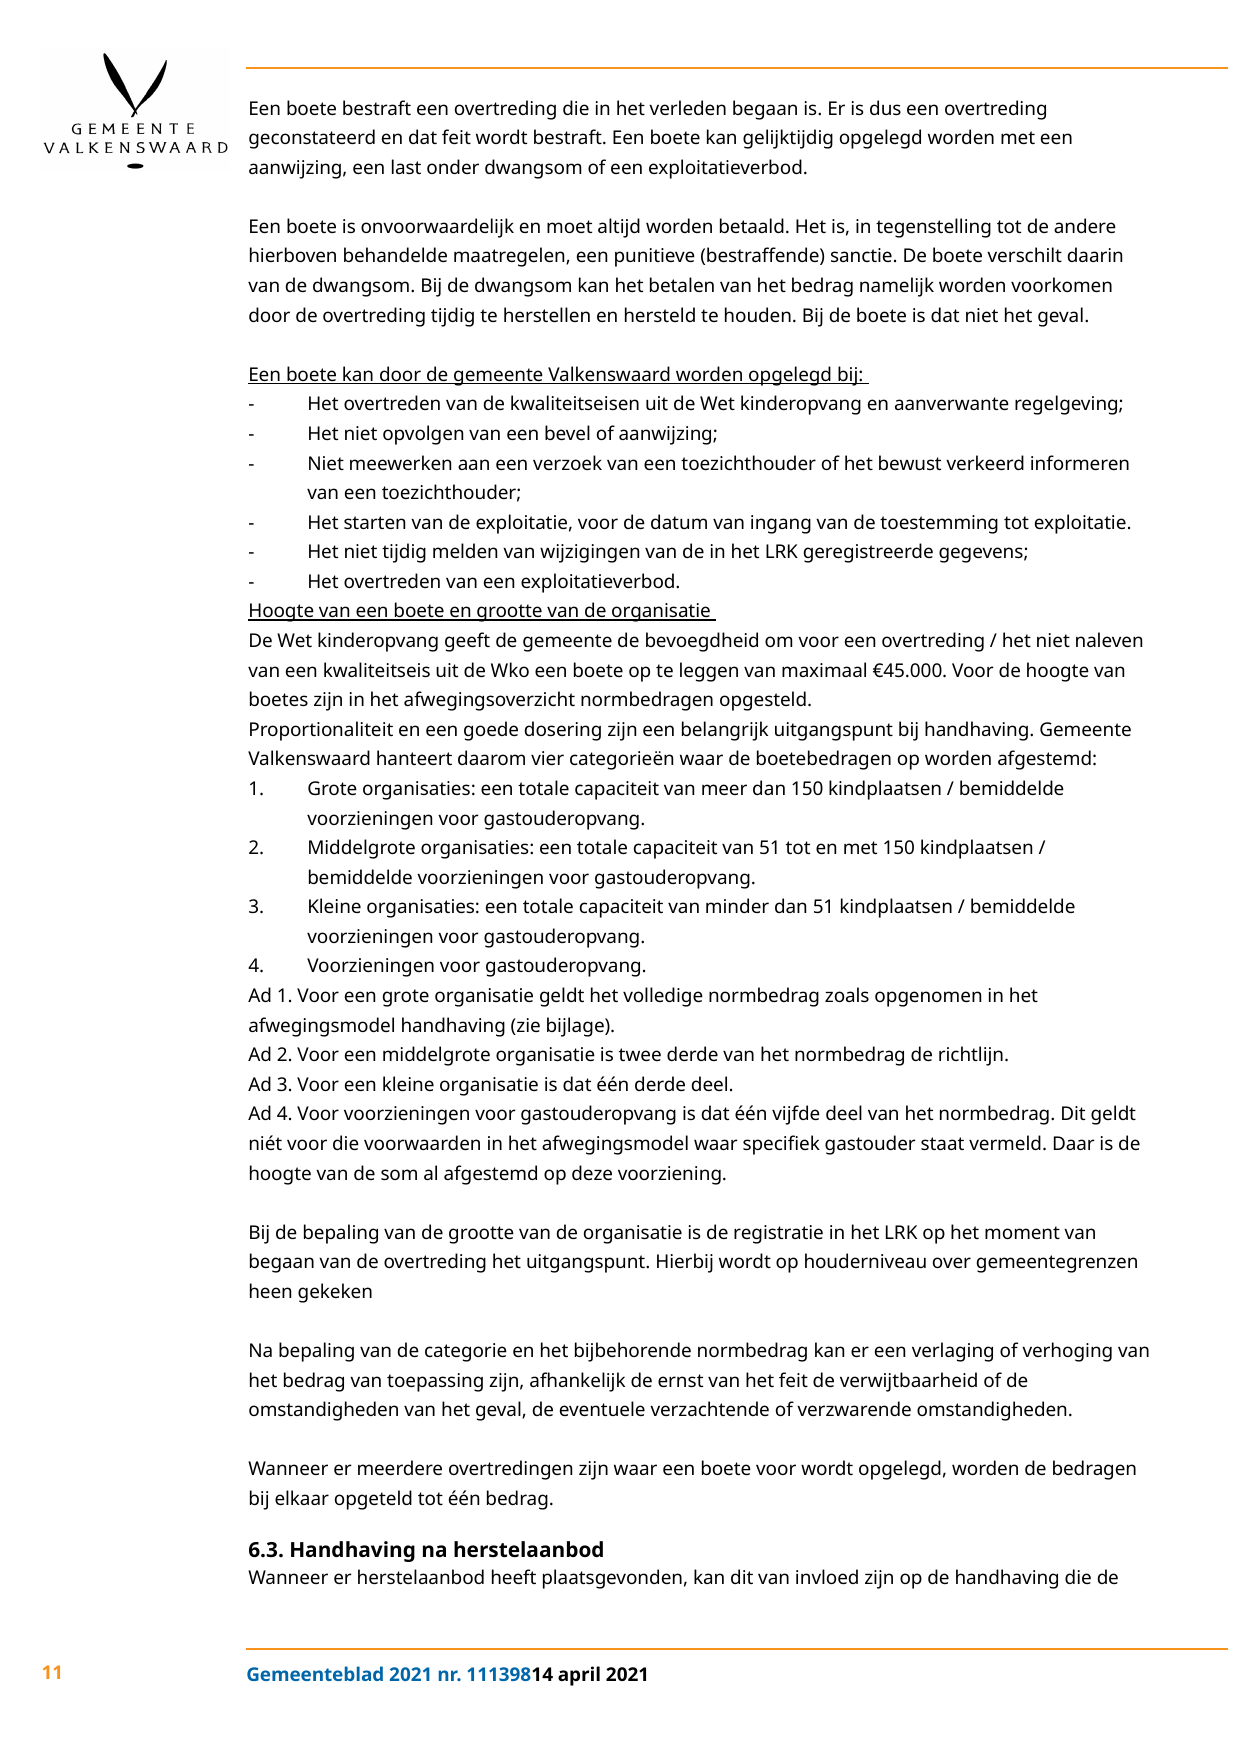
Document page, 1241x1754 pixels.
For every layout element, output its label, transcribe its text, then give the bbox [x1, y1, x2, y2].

text De Wet kinderopvang geeft de gemeente de bevoegdheid om voor een overtreding / het niet naleven van een kwaliteitseis uit de Wko een boete op te leggen van maximaal €45.000. Voor de hoogte van boetes zijn in het afwegingsoverzicht normbedragen opgesteld. [248, 627, 1152, 712]
picture [41, 47, 231, 172]
list Het overtreden van de kwaliteitseisen uit de Wet kinderopvang en aanverwante regelgeving; [248, 391, 1152, 416]
text Na bepaling van de categorie en het bijbehorende normbedrag kan er een verlaging of verhoging van het bedrag van toepassing zijn, afhankelijk de ernst van het feit de verwijtbaarheid of de omstandigheden van het geval, de eventuele verzachtende of verzwarende omstandigheden. [248, 1337, 1152, 1422]
text Ad 4. Voor voorzieningen voor gastouderopvang is dat één vijfde deel van het normbedrag. Dit geldt niét voor die voorwaarden in het afwegingsmodel waar specifiek gastouder staat vermeld. Daar is de hoogte van de som al afgestemd op deze voorziening. [248, 1101, 1152, 1186]
list Kleine organisaties: een totale capaciteit van minder dan 51 kindplaatsen / bemiddelde voorzieningen voor gastouderopvang. [248, 893, 1152, 949]
text Proportionaliteit en een goede dosering zijn een belangrijk uitgangspunt bij handhaving. Gemeente Valkenswaard hanteert daarom vier categorieën waar de boetebedragen op worden afgestemd: [248, 716, 1152, 771]
text Wanneer er herstelaanbod heeft plaatsgevonden, kan dit van invloed zijn op de handhaving die de [248, 1564, 1152, 1590]
list Middelgrote organisaties: een totale capaciteit van 51 tot en met 150 kindplaatsen / bemiddelde voorzieningen voor gastouderopvang. [248, 834, 1152, 890]
list Niet meewerken aan een verzoek van een toezichthouder of het bewust verkeerd informeren van een toezichthouder; [248, 450, 1152, 505]
text Ad 2. Voor een middelgrote organisatie is twee derde van het normbedrag de richtlijn. [248, 1041, 1152, 1067]
text Ad 1. Voor een grote organisatie geldt het volledige normbedrag zoals opgenomen in het afwegingsmodel handhaving (zie bijlage). [248, 982, 1152, 1038]
text 6.3. Handhaving na herstelaanbod [248, 1536, 1152, 1564]
list Het niet opvolgen van een bevel of aanwijzing; [248, 420, 1152, 446]
list Grote organisaties: een totale capaciteit van meer dan 150 kindplaatsen / bemiddelde voorzieningen voor gastouderopvang. [248, 775, 1152, 831]
text Bij de bepaling van de grootte van de organisatie is de registratie in het LRK op het moment van begaan van de overtreding het uitgangspunt. Hierbij wordt op houderniveau over gemeentegrenzen heen gekeken [248, 1219, 1152, 1304]
list Het niet tijdig melden van wijzigingen van de in het LRK geregistreerde gegevens; [248, 538, 1152, 564]
list Het overtreden van een exploitatieverbod. [248, 568, 1152, 594]
list Voorzieningen voor gastouderopvang. [248, 953, 1152, 978]
text Een boete bestraft een overtreding die in het verleden begaan is. Er is dus een overtreding geconstateerd en dat feit wordt bestraft. Een boete kan gelijktijdig opgelegd worden met een aanwijzing, een last onder dwangsom of een exploitatieverbod. [248, 95, 1152, 180]
text Ad 3. Voor een kleine organisatie is dat één derde deel. [248, 1071, 1152, 1097]
text Een boete kan door de gemeente Valkenswaard worden opgelegd bij: [248, 361, 1152, 387]
text Een boete is onvoorwaardelijk en moet altijd worden betaald. Het is, in tegenstelling tot de andere hierboven behandelde maatregelen, een punitieve (bestraffende) sanctie. De boete verschilt daarin van de dwangsom. Bij de dwangsom kan het betalen van het bedrag namelijk worden voorkomen door de overtreding tijdig te herstellen en hersteld te houden. Bij de boete is dat niet het geval. [248, 213, 1152, 328]
list Het starten van de exploitatie, voor de datum van ingang van de toestemming tot exploitatie. [248, 509, 1152, 535]
text Wanneer er meerdere overtredingen zijn waar een boete voor wordt opgelegd, worden de bedragen bij elkaar opgeteld tot één bedrag. [248, 1456, 1152, 1511]
text Hoogte van een boete en grootte van de organisatie [248, 598, 1152, 623]
